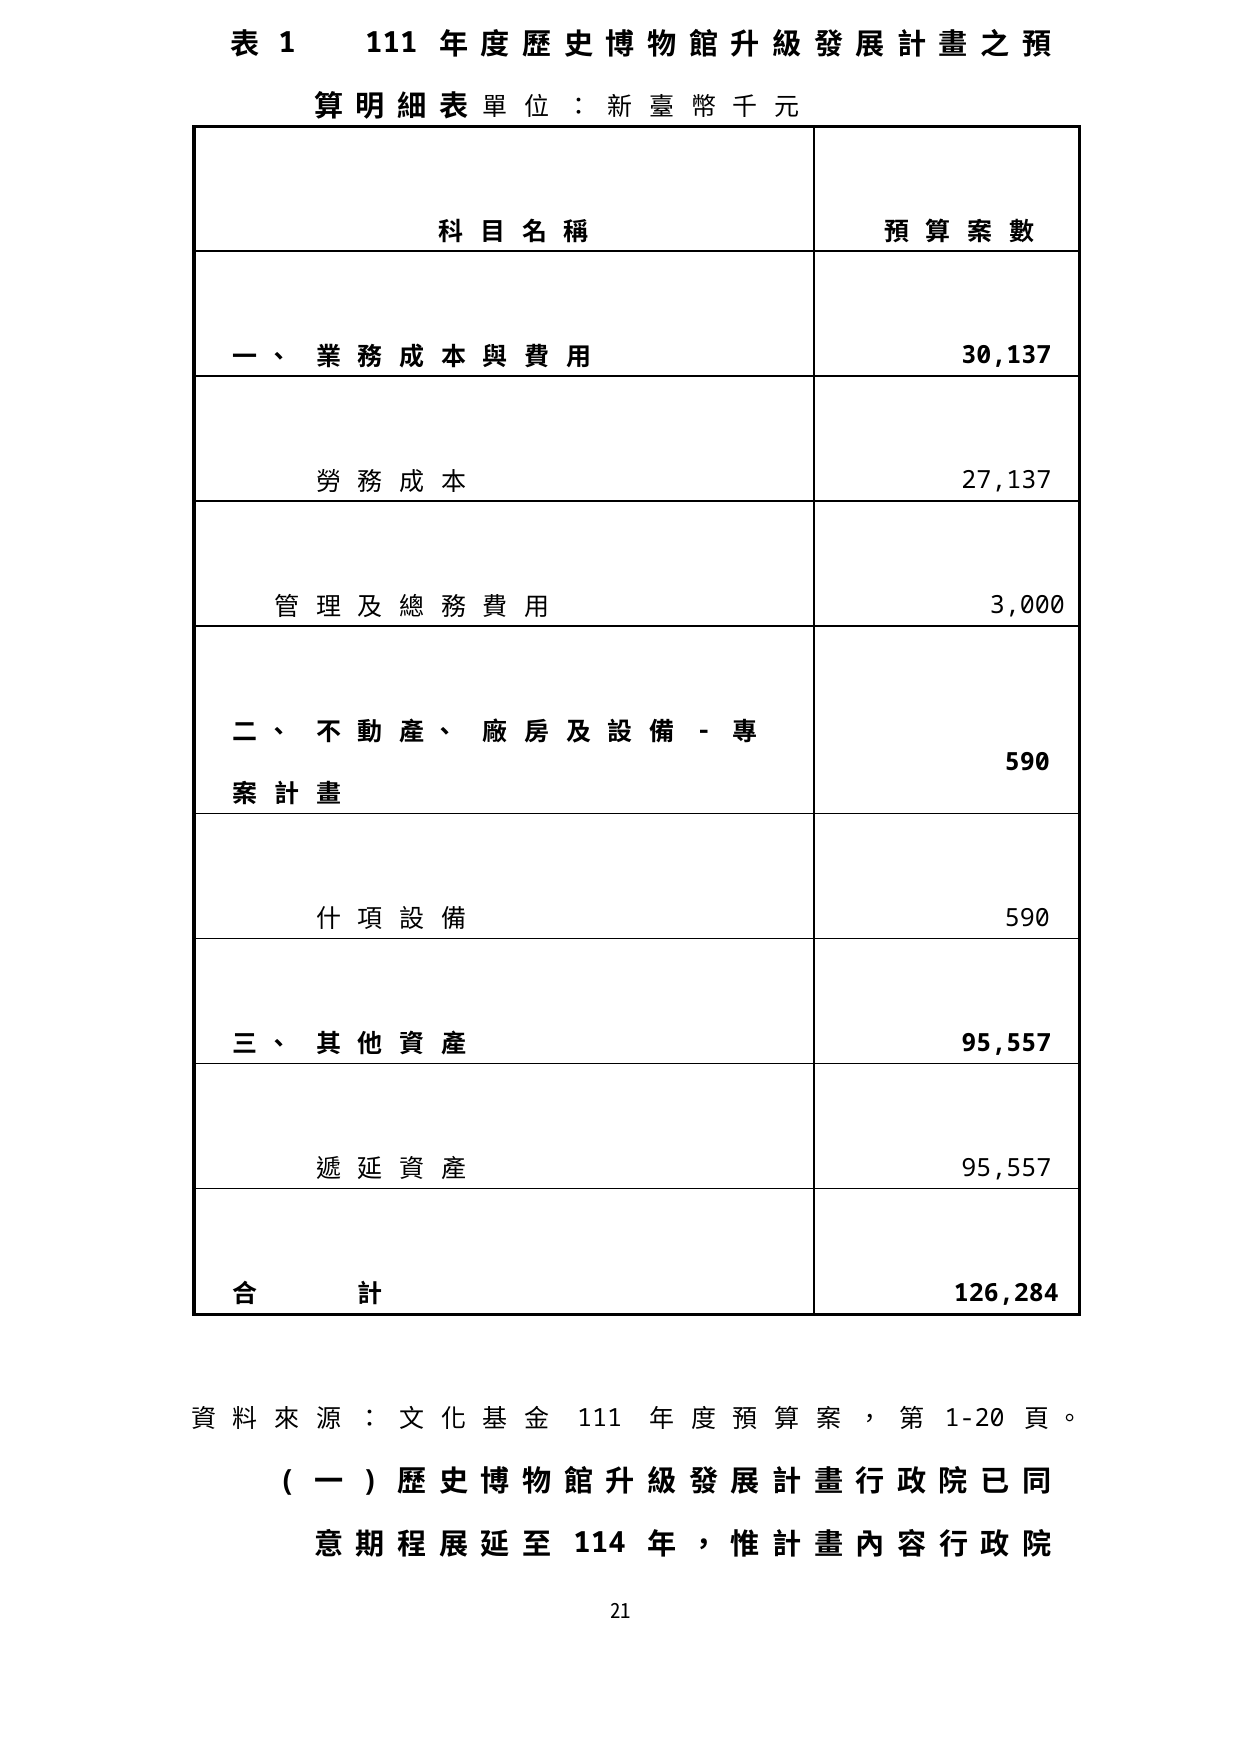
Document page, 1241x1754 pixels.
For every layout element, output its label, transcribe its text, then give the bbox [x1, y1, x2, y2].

text (一)歷史博物館升級發展計畫行政院已同意期程展延至114年，惟計畫內容行政院 [242, 1437, 1058, 1562]
table_cell 一、業務成本與費用 [196, 252, 813, 375]
table_cell 30,137 [815, 252, 1078, 375]
table_cell 27,137 [815, 377, 1078, 500]
table_cell 二、不動產、廠房及設備-專案計畫 [196, 627, 813, 812]
table_cell 三、其他資產 [196, 939, 813, 1062]
table_cell 3,000 [815, 502, 1078, 625]
table_cell 126,284 [815, 1189, 1078, 1312]
table_cell 590 [815, 627, 1078, 812]
table_cell 管理及總務費用 [196, 502, 813, 625]
table_header 科目名稱 [196, 128, 813, 250]
table_header 預算案數 [815, 128, 1078, 250]
table_cell 勞務成本 [196, 377, 813, 500]
table_cell 合 計 [196, 1189, 813, 1312]
table_cell 95,557 [815, 939, 1078, 1062]
text 表1 111年度歷史博物館升級發展計畫之預算明細表單位：新臺幣千元 [186, 0, 1058, 125]
table_cell 什項設備 [196, 814, 813, 937]
table_cell 590 [815, 814, 1078, 937]
table_cell 95,557 [815, 1064, 1078, 1187]
text 資料來源：文化基金111年度預算案，第1-20頁。 [183, 1375, 1058, 1437]
table_cell 遞延資產 [196, 1064, 813, 1187]
